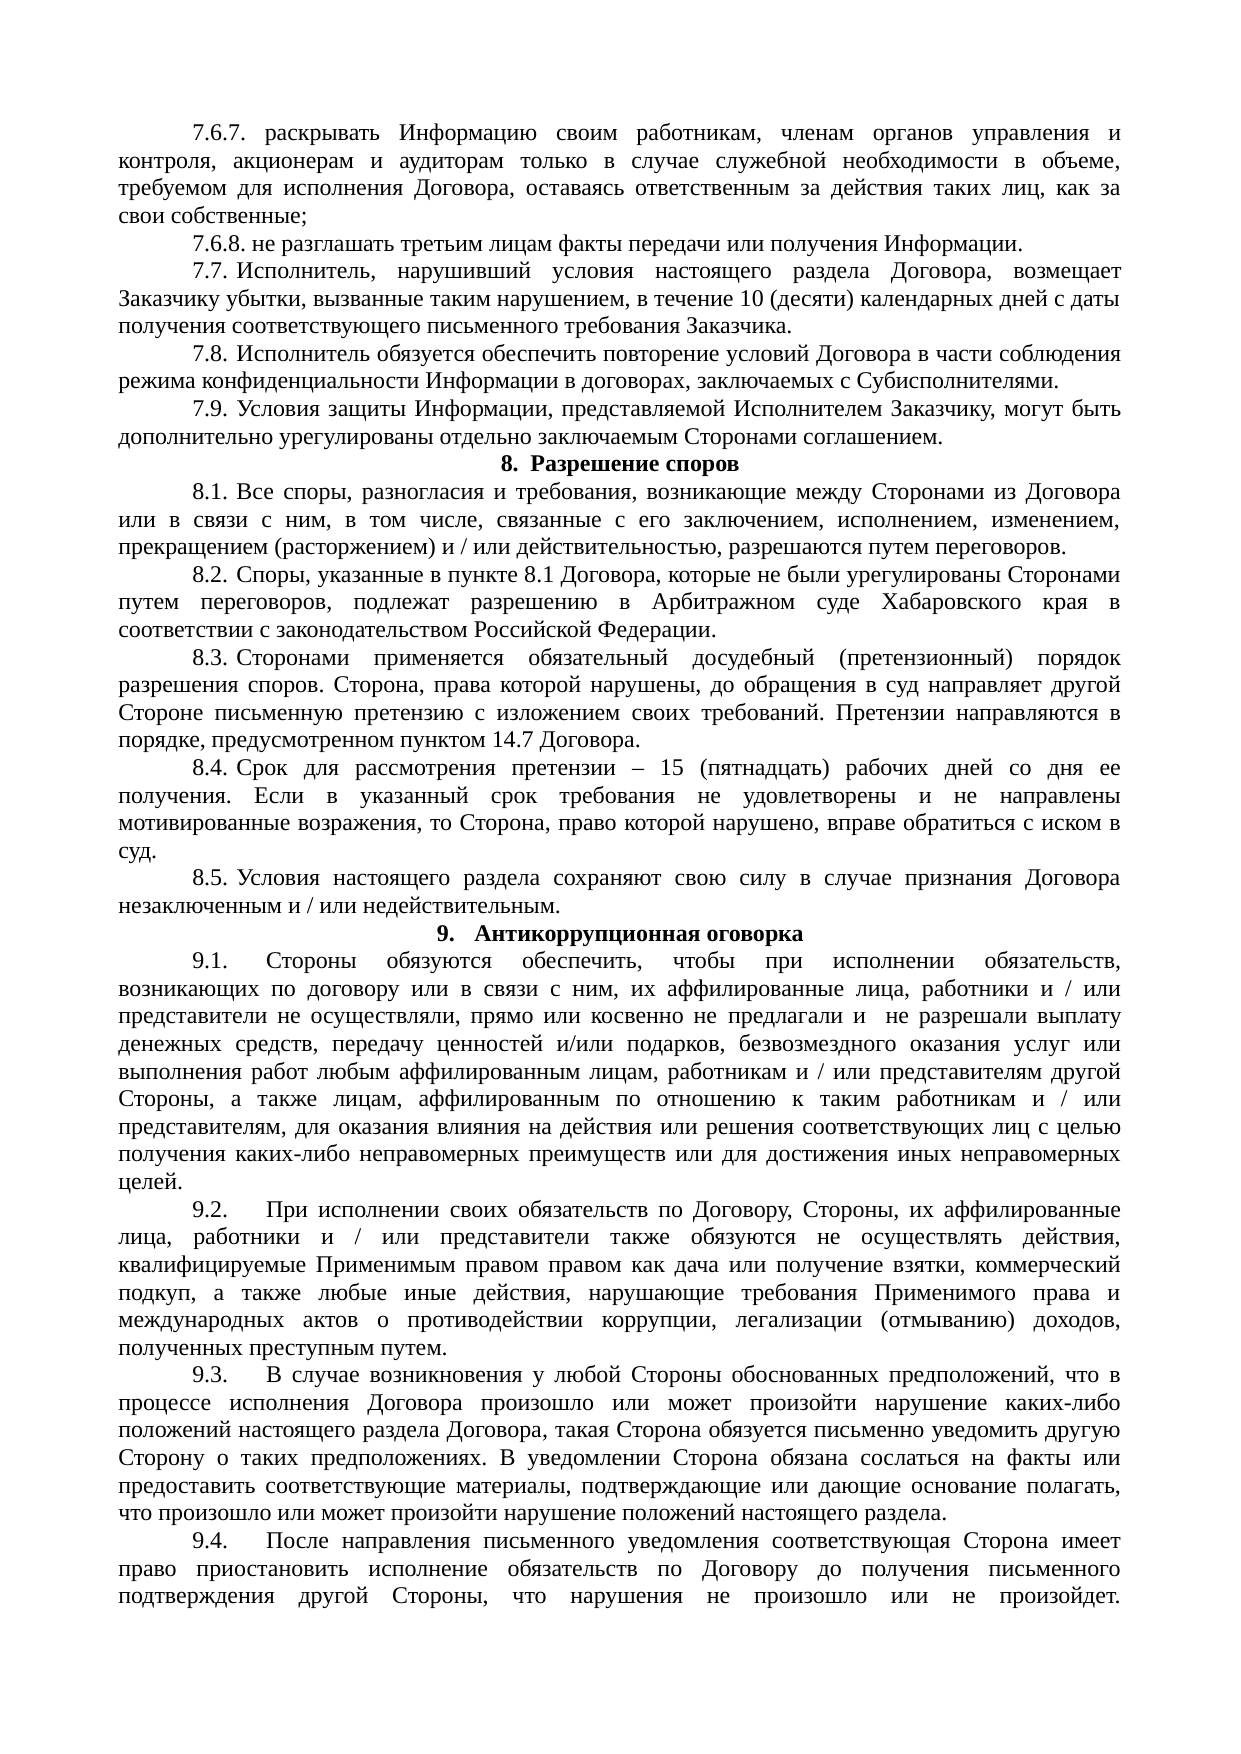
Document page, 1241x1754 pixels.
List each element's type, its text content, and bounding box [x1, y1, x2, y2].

list В случае возникновения у любой Стороны обоснованных предположений, что в процессе исполнения Договора произошло или может произойти нарушение каких-либо положений настоящего раздела Договора, такая Сторона обязуется письменно уведомить другую Сторону о таких предположениях. В уведомлении Сторона обязана сослаться на факты или предоставить соответствующие материалы, подтверждающие или дающие основание полагать, что произошло или может произойти нарушение положений настоящего раздела. [118, 1360, 1122, 1526]
list Исполнитель, нарушивший условия настоящего раздела Договора, возмещает Заказчику убытки, вызванные таким нарушением, в течение 10 (десяти) календарных дней с даты получения соответствующего письменного требования Заказчика. [118, 256, 1122, 339]
list Стороны обязуются обеспечить, чтобы при исполнении обязательств, возникающих по договору или в связи с ним, их аффилированные лица, работники и / или представители не осуществляли, прямо или косвенно не предлагали и не разрешали выплату денежных средств, передачу ценностей и/или подарков, безвозмездного оказания услуг или выполнения работ любым аффилированным лицам, работникам и / или представителям другой Стороны, а также лицам, аффилированным по отношению к таким работникам и / или представителям, для оказания влияния на действия или решения соответствующих лиц с целью получения каких-либо неправомерных преимуществ или для достижения иных неправомерных целей. [118, 946, 1122, 1195]
list Антикоррупционная оговорка [118, 919, 1122, 946]
list При исполнении своих обязательств по Договору, Стороны, их аффилированные лица, работники и / или представители также обязуются не осуществлять действия, квалифицируемые Применимым правом правом как дача или получение взятки, коммерческий подкуп, а также любые иные действия, нарушающие требования Применимого права и международных актов о противодействии коррупции, легализации (отмыванию) доходов, полученных преступным путем. [118, 1195, 1122, 1360]
list Споры, указанные в пункте 8.1 Договора, которые не были урегулированы Сторонами путем переговоров, подлежат разрешению в Арбитражном суде Хабаровского края в соответствии с законодательством Российской Федерации. [118, 560, 1122, 643]
list Условия защиты Информации, представляемой Исполнителем Заказчику, могут быть дополнительно урегулированы отдельно заключаемым Сторонами соглашением. [118, 394, 1122, 449]
list Условия настоящего раздела сохраняют свою силу в случае признания Договора незаключенным и / или недействительным. [118, 863, 1122, 919]
list После направления письменного уведомления соответствующая Сторона имеет право приостановить исполнение обязательств по Договору до получения письменного подтверждения другой Стороны, что нарушения не произошло или не произойдет. [118, 1526, 1122, 1609]
list Срок для рассмотрения претензии – 15 (пятнадцать) рабочих дней со дня ее получения. Если в указанный срок требования не удовлетворены и не направлены мотивированные возражения, то Сторона, право которой нарушено, вправе обратиться с иском в суд. [118, 753, 1122, 863]
list Сторонами применяется обязательный досудебный (претензионный) порядок разрешения споров. Сторона, права которой нарушены, до обращения в суд направляет другой Стороне письменную претензию с изложением своих требований. Претензии направляются в порядке, предусмотренном пунктом 14.7 Договора. [118, 643, 1122, 753]
list Все споры, разногласия и требования, возникающие между Сторонами из Договора или в связи с ним, в том числе, связанные с его заключением, исполнением, изменением, прекращением (расторжением) и / или действительностью, разрешаются путем переговоров. [118, 477, 1122, 560]
list 7.6.8. не разглашать третьим лицам факты передачи или получения Информации. [118, 228, 1122, 256]
list Исполнитель обязуется обеспечить повторение условий Договора в части соблюдения режима конфиденциальности Информации в договорах, заключаемых с Субисполнителями. [118, 339, 1122, 394]
list Разрешение споров [118, 449, 1122, 477]
list 7.6.7. раскрывать Информацию своим работникам, членам органов управления и контроля, акционерам и аудиторам только в случае служебной необходимости в объеме, требуемом для исполнения Договора, оставаясь ответственным за действия таких лиц, как за свои собственные; [118, 118, 1122, 228]
